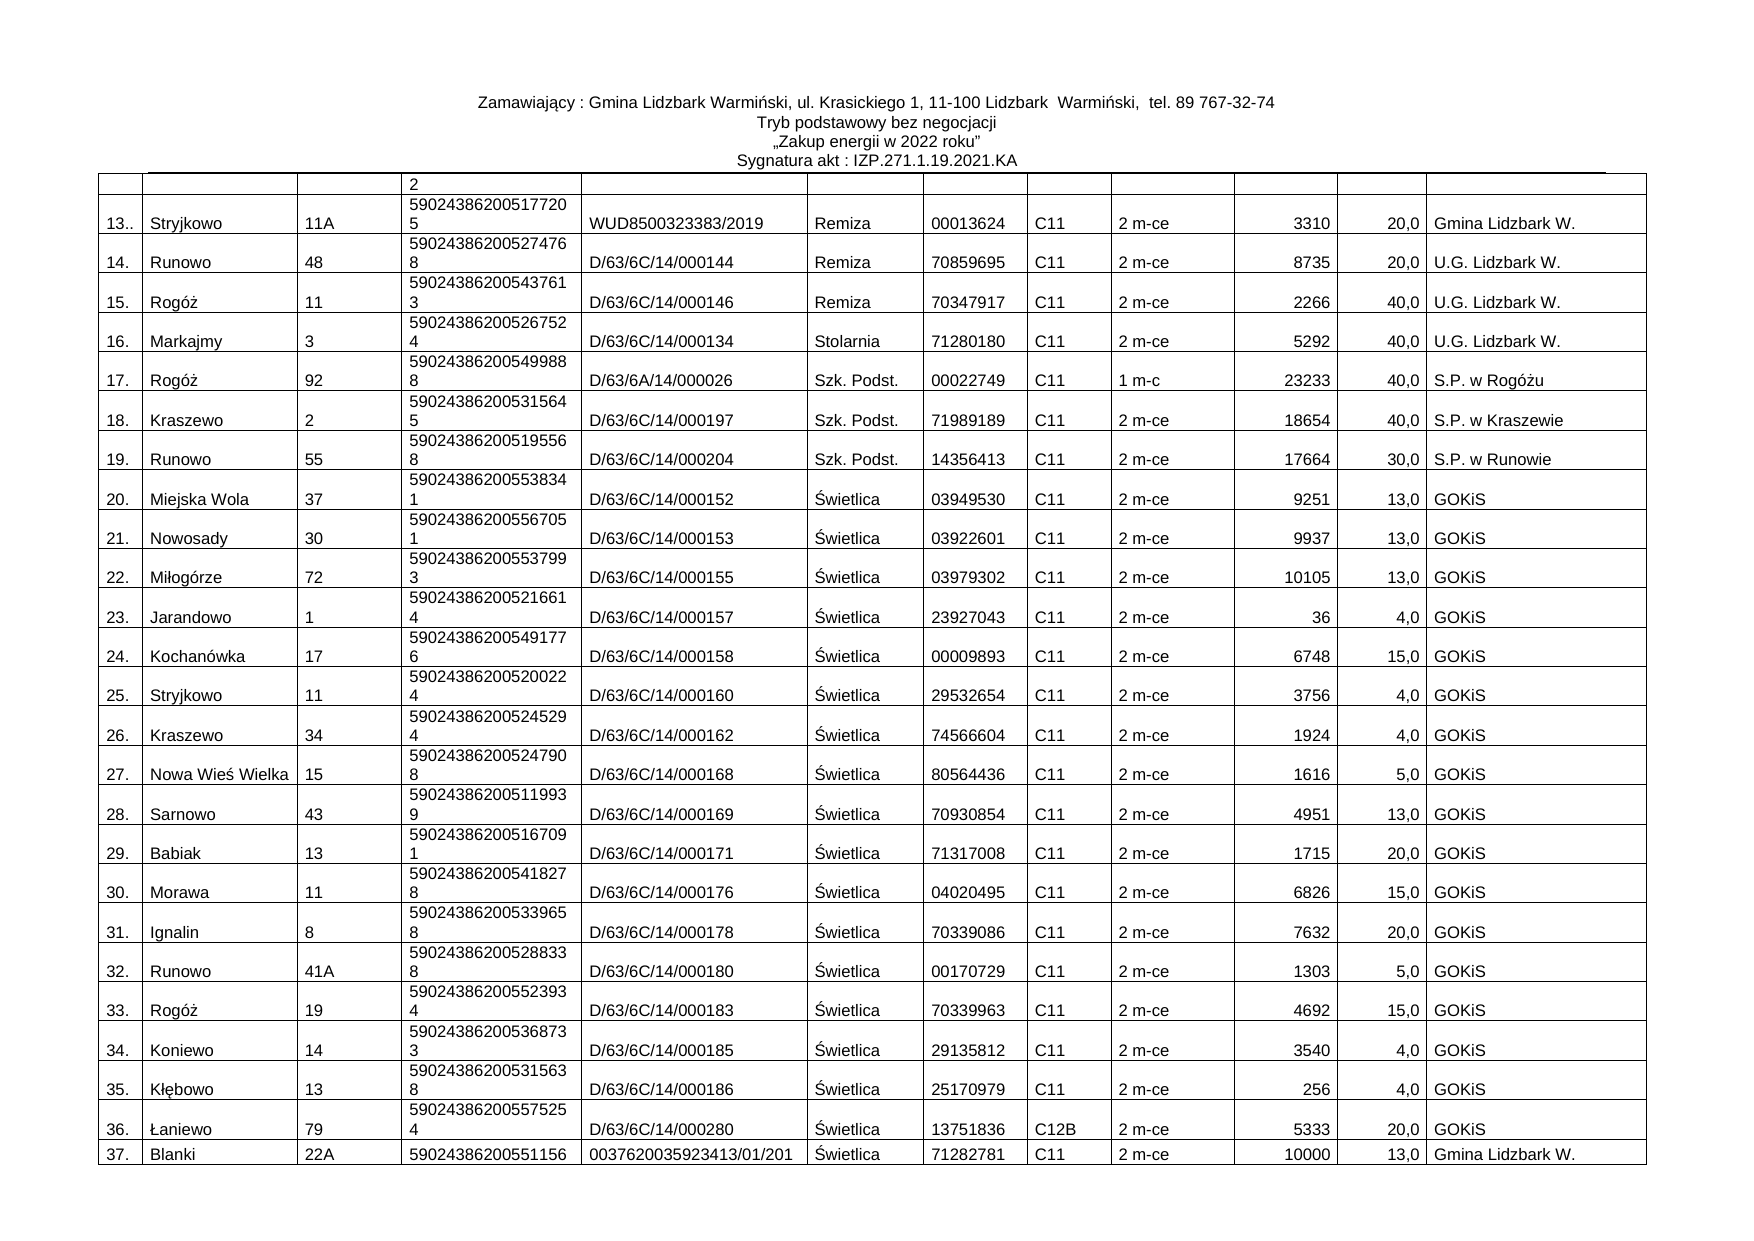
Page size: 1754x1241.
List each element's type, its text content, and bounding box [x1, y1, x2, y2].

table_cell Stryjkowo [143, 667, 297, 705]
table_cell Koniewo [143, 1021, 297, 1060]
table_cell 256 [1235, 1061, 1337, 1099]
table_cell Łaniewo [143, 1100, 297, 1138]
table_cell 5,0 [1338, 746, 1426, 784]
table_cell 11 [298, 864, 401, 902]
table_cell U.G. Lidzbark W. [1427, 234, 1646, 272]
table_cell 00170729 [924, 943, 1027, 981]
table_cell Babiak [143, 825, 297, 863]
table_cell Runowo [143, 234, 297, 272]
table_cell C11 [1028, 943, 1111, 981]
table_cell 20,0 [1338, 825, 1426, 863]
table_cell GOKiS [1427, 1021, 1646, 1060]
table_cell 28. [99, 785, 142, 823]
table_cell C12B [1028, 1100, 1111, 1138]
table_cell GOKiS [1427, 510, 1646, 548]
table_cell 22A [298, 1140, 401, 1163]
table_cell 2 m-ce [1112, 510, 1234, 548]
table_cell 14 [298, 1021, 401, 1060]
table_cell 1303 [1235, 943, 1337, 981]
table_cell 26. [99, 706, 142, 745]
table_cell 9251 [1235, 470, 1337, 508]
table_cell Sarnowo [143, 785, 297, 823]
table_cell 34 [298, 706, 401, 745]
table_cell C11 [1028, 470, 1111, 508]
table_cell 40,0 [1338, 273, 1426, 312]
table_cell 8 [298, 903, 401, 942]
table_cell Świetlica [808, 825, 923, 863]
table_cell [924, 174, 1027, 193]
table_cell 30. [99, 864, 142, 902]
table_cell 3756 [1235, 667, 1337, 705]
table_cell 2 m-ce [1112, 785, 1234, 823]
table_cell 23233 [1235, 352, 1337, 390]
table_cell 3 [298, 313, 401, 351]
table_cell GOKiS [1427, 470, 1646, 508]
table_cell Świetlica [808, 549, 923, 587]
table_cell Świetlica [808, 1021, 923, 1060]
table_cell 590243862005216614 [402, 588, 581, 627]
table_cell Runowo [143, 431, 297, 469]
table_cell 590243862005247908 [402, 746, 581, 784]
table_cell 17664 [1235, 431, 1337, 469]
table_cell 590243862005538341 [402, 470, 581, 508]
table_cell [1338, 174, 1426, 193]
table_cell 13,0 [1338, 1140, 1426, 1163]
table_cell D/63/6C/14/000146 [582, 273, 807, 312]
table_cell 43 [298, 785, 401, 823]
table_cell 20,0 [1338, 1100, 1426, 1138]
table_cell D/63/6C/14/000176 [582, 864, 807, 902]
table_cell GOKiS [1427, 746, 1646, 784]
table_cell 19. [99, 431, 142, 469]
table_cell 590243862005195568 [402, 431, 581, 469]
table_cell 2 m-ce [1112, 628, 1234, 666]
table_cell S.P. w Rogóżu [1427, 352, 1646, 390]
table_cell 03949530 [924, 470, 1027, 508]
table_cell 11A [298, 195, 401, 233]
table_cell 3540 [1235, 1021, 1337, 1060]
table_cell 2266 [1235, 273, 1337, 312]
table_cell 2 m-ce [1112, 864, 1234, 902]
table_cell Świetlica [808, 588, 923, 627]
table_cell 23. [99, 588, 142, 627]
table_cell D/63/6C/14/000178 [582, 903, 807, 942]
table_cell C11 [1028, 864, 1111, 902]
table_cell Gmina Lidzbark W. [1427, 1140, 1646, 1163]
table_cell D/63/6C/14/000183 [582, 982, 807, 1020]
table_cell 92 [298, 352, 401, 390]
table_cell 33. [99, 982, 142, 1020]
table_cell 7632 [1235, 903, 1337, 942]
table_cell Świetlica [808, 628, 923, 666]
table_cell D/63/6C/14/000153 [582, 510, 807, 548]
table_cell 59024386200551156 [402, 1140, 581, 1163]
table_cell Nowa Wieś Wielka [143, 746, 297, 784]
table_cell 41A [298, 943, 401, 981]
table_cell Świetlica [808, 785, 923, 823]
table_cell GOKiS [1427, 943, 1646, 981]
table_cell 03922601 [924, 510, 1027, 548]
table_cell Rogóż [143, 352, 297, 390]
table_cell D/63/6C/14/000158 [582, 628, 807, 666]
table_cell C11 [1028, 785, 1111, 823]
table_cell GOKiS [1427, 667, 1646, 705]
table_cell GOKiS [1427, 706, 1646, 745]
table_cell 2 m-ce [1112, 982, 1234, 1020]
table_cell D/63/6C/14/000157 [582, 588, 807, 627]
table_cell D/63/6C/14/000171 [582, 825, 807, 863]
table_cell 15,0 [1338, 864, 1426, 902]
table_cell 29. [99, 825, 142, 863]
table_cell 2 m-ce [1112, 313, 1234, 351]
table_cell 30 [298, 510, 401, 548]
table_cell Kłębowo [143, 1061, 297, 1099]
table_cell 2 m-ce [1112, 667, 1234, 705]
table_cell 590243862005418278 [402, 864, 581, 902]
table_cell 25170979 [924, 1061, 1027, 1099]
table_cell Kraszewo [143, 706, 297, 745]
table_cell C11 [1028, 982, 1111, 1020]
table_cell GOKiS [1427, 549, 1646, 587]
table_cell D/63/6A/14/000026 [582, 352, 807, 390]
table_cell Ignalin [143, 903, 297, 942]
table_cell 590243862005177205 [402, 195, 581, 233]
table_cell 37 [298, 470, 401, 508]
table_cell 2 m-ce [1112, 470, 1234, 508]
table_cell 15 [298, 746, 401, 784]
table_cell 2 [402, 174, 581, 193]
table_cell 4,0 [1338, 588, 1426, 627]
table_cell 04020495 [924, 864, 1027, 902]
table_cell C11 [1028, 588, 1111, 627]
table_cell 00022749 [924, 352, 1027, 390]
table_cell Runowo [143, 943, 297, 981]
table_cell D/63/6C/14/000152 [582, 470, 807, 508]
table_cell 18654 [1235, 391, 1337, 430]
table_cell 13,0 [1338, 785, 1426, 823]
table_cell Miłogórze [143, 549, 297, 587]
table_cell 2 m-ce [1112, 588, 1234, 627]
table_cell 590243862005274768 [402, 234, 581, 272]
table_cell Świetlica [808, 746, 923, 784]
table_cell 14356413 [924, 431, 1027, 469]
table_cell 2 m-ce [1112, 706, 1234, 745]
table_cell [1028, 174, 1111, 193]
table_cell C11 [1028, 391, 1111, 430]
table_cell Gmina Lidzbark W. [1427, 195, 1646, 233]
table_cell 8735 [1235, 234, 1337, 272]
table_cell 23927043 [924, 588, 1027, 627]
table_cell Miejska Wola [143, 470, 297, 508]
table_cell 590243862005339658 [402, 903, 581, 942]
table_cell 40,0 [1338, 313, 1426, 351]
table_cell 15. [99, 273, 142, 312]
table_cell 6826 [1235, 864, 1337, 902]
table_cell C11 [1028, 431, 1111, 469]
table_cell D/63/6C/14/000204 [582, 431, 807, 469]
table_cell U.G. Lidzbark W. [1427, 273, 1646, 312]
table_cell 25. [99, 667, 142, 705]
table_cell 5292 [1235, 313, 1337, 351]
table_cell 10105 [1235, 549, 1337, 587]
table_cell 2 m-ce [1112, 549, 1234, 587]
table_cell 590243862005368733 [402, 1021, 581, 1060]
table_cell Świetlica [808, 943, 923, 981]
table_cell 70339086 [924, 903, 1027, 942]
table_cell GOKiS [1427, 628, 1646, 666]
table_cell D/63/6C/14/000162 [582, 706, 807, 745]
table_cell C11 [1028, 825, 1111, 863]
table_cell Rogóż [143, 273, 297, 312]
table_cell 2 m-ce [1112, 746, 1234, 784]
table_cell GOKiS [1427, 825, 1646, 863]
table_cell 31. [99, 903, 142, 942]
table_cell Rogóż [143, 982, 297, 1020]
table_cell C11 [1028, 510, 1111, 548]
table_cell 5,0 [1338, 943, 1426, 981]
table_cell 1 m-c [1112, 352, 1234, 390]
table_cell D/63/6C/14/000197 [582, 391, 807, 430]
table_cell 11 [298, 667, 401, 705]
table_cell 4951 [1235, 785, 1337, 823]
table_cell 1924 [1235, 706, 1337, 745]
table_cell Remiza [808, 234, 923, 272]
table_cell 590243862005245294 [402, 706, 581, 745]
table_cell 29532654 [924, 667, 1027, 705]
table_cell 37. [99, 1140, 142, 1163]
table_cell Świetlica [808, 864, 923, 902]
table_cell [143, 174, 297, 193]
table_cell [582, 174, 807, 193]
table_cell 13,0 [1338, 549, 1426, 587]
table_cell 22. [99, 549, 142, 587]
table_cell 55 [298, 431, 401, 469]
table_cell Blanki [143, 1140, 297, 1163]
table_cell 2 m-ce [1112, 1061, 1234, 1099]
table_cell 590243862005119939 [402, 785, 581, 823]
table_cell 32. [99, 943, 142, 981]
table_cell 80564436 [924, 746, 1027, 784]
table_cell 70339963 [924, 982, 1027, 1020]
table_cell 70347917 [924, 273, 1027, 312]
table_cell 1 [298, 588, 401, 627]
table_cell 36 [1235, 588, 1337, 627]
table_cell C11 [1028, 706, 1111, 745]
table_cell GOKiS [1427, 1061, 1646, 1099]
table_cell GOKiS [1427, 588, 1646, 627]
table_cell 13 [298, 825, 401, 863]
table_cell 17 [298, 628, 401, 666]
table_cell 590243862005315638 [402, 1061, 581, 1099]
table_cell Świetlica [808, 982, 923, 1020]
table_cell 74566604 [924, 706, 1027, 745]
table_cell 590243862005437613 [402, 273, 581, 312]
table_cell 17. [99, 352, 142, 390]
table_cell 19 [298, 982, 401, 1020]
table_cell 590243862005567051 [402, 510, 581, 548]
table_cell 2 m-ce [1112, 195, 1234, 233]
table_cell 590243862005288338 [402, 943, 581, 981]
table_cell D/63/6C/14/000280 [582, 1100, 807, 1138]
table_cell C11 [1028, 1140, 1111, 1163]
table_cell 11 [298, 273, 401, 312]
table_cell 13 [298, 1061, 401, 1099]
table_cell 0037620035923413/01/201 [582, 1140, 807, 1163]
table_cell 15,0 [1338, 982, 1426, 1020]
table_cell [808, 174, 923, 193]
table_cell C11 [1028, 903, 1111, 942]
table_cell Remiza [808, 273, 923, 312]
table_cell S.P. w Kraszewie [1427, 391, 1646, 430]
table_cell Szk. Podst. [808, 352, 923, 390]
table_cell C11 [1028, 667, 1111, 705]
table_cell Szk. Podst. [808, 391, 923, 430]
table_cell 16. [99, 313, 142, 351]
table_cell 18. [99, 391, 142, 430]
table_cell D/63/6C/14/000169 [582, 785, 807, 823]
table_cell Morawa [143, 864, 297, 902]
table_cell D/63/6C/14/000155 [582, 549, 807, 587]
table_cell C11 [1028, 628, 1111, 666]
table_cell 20. [99, 470, 142, 508]
table_cell 2 [298, 391, 401, 430]
table_cell 2 m-ce [1112, 825, 1234, 863]
table_cell 9937 [1235, 510, 1337, 548]
table_cell 03979302 [924, 549, 1027, 587]
table_cell D/63/6C/14/000160 [582, 667, 807, 705]
table_cell Świetlica [808, 706, 923, 745]
table_cell Stolarnia [808, 313, 923, 351]
table_cell Kochanówka [143, 628, 297, 666]
table_cell 40,0 [1338, 352, 1426, 390]
table_cell Świetlica [808, 1140, 923, 1163]
table_cell 2 m-ce [1112, 234, 1234, 272]
table_cell D/63/6C/14/000168 [582, 746, 807, 784]
table_cell 21. [99, 510, 142, 548]
table_cell 10000 [1235, 1140, 1337, 1163]
table_cell 27. [99, 746, 142, 784]
table_cell 590243862005537993 [402, 549, 581, 587]
table_cell 5333 [1235, 1100, 1337, 1138]
table_cell Stryjkowo [143, 195, 297, 233]
table_cell 40,0 [1338, 391, 1426, 430]
table_cell 70859695 [924, 234, 1027, 272]
table_cell Markajmy [143, 313, 297, 351]
table_cell D/63/6C/14/000185 [582, 1021, 807, 1060]
table_cell 20,0 [1338, 195, 1426, 233]
table_cell 2 m-ce [1112, 1100, 1234, 1138]
table_cell [99, 174, 142, 193]
table_cell 20,0 [1338, 903, 1426, 942]
table_cell 2 m-ce [1112, 1140, 1234, 1163]
table_cell 2 m-ce [1112, 273, 1234, 312]
table_cell C11 [1028, 549, 1111, 587]
table_cell C11 [1028, 313, 1111, 351]
table_cell 590243862005523934 [402, 982, 581, 1020]
table_cell Świetlica [808, 470, 923, 508]
table_cell C11 [1028, 1061, 1111, 1099]
table_cell C11 [1028, 1021, 1111, 1060]
table_cell U.G. Lidzbark W. [1427, 313, 1646, 351]
table_cell 15,0 [1338, 628, 1426, 666]
table_cell D/63/6C/14/000144 [582, 234, 807, 272]
table_cell Szk. Podst. [808, 431, 923, 469]
table_cell 2 m-ce [1112, 903, 1234, 942]
table_cell D/63/6C/14/000134 [582, 313, 807, 351]
table_cell 13,0 [1338, 510, 1426, 548]
table_cell C11 [1028, 746, 1111, 784]
table_cell GOKiS [1427, 1100, 1646, 1138]
table_cell 24. [99, 628, 142, 666]
table_cell 20,0 [1338, 234, 1426, 272]
table_cell 79 [298, 1100, 401, 1138]
table_cell Jarandowo [143, 588, 297, 627]
table_cell 13.. [99, 195, 142, 233]
table_cell 14. [99, 234, 142, 272]
table_cell 590243862005491776 [402, 628, 581, 666]
table_cell Świetlica [808, 1061, 923, 1099]
table_cell 4692 [1235, 982, 1337, 1020]
table_cell D/63/6C/14/000180 [582, 943, 807, 981]
table_cell 4,0 [1338, 1021, 1426, 1060]
table_cell GOKiS [1427, 903, 1646, 942]
table_cell 6748 [1235, 628, 1337, 666]
table_cell 4,0 [1338, 1061, 1426, 1099]
table_cell 36. [99, 1100, 142, 1138]
table_cell S.P. w Runowie [1427, 431, 1646, 469]
table_cell 590243862005200224 [402, 667, 581, 705]
table_cell [1427, 174, 1646, 193]
table_cell 48 [298, 234, 401, 272]
table_cell 71280180 [924, 313, 1027, 351]
table_cell 590243862005167091 [402, 825, 581, 863]
table_cell 3310 [1235, 195, 1337, 233]
table_cell 70930854 [924, 785, 1027, 823]
table_cell 590243862005267524 [402, 313, 581, 351]
table_cell C11 [1028, 273, 1111, 312]
table_cell GOKiS [1427, 785, 1646, 823]
table_cell Remiza [808, 195, 923, 233]
table_cell C11 [1028, 234, 1111, 272]
table_cell 4,0 [1338, 667, 1426, 705]
table_cell 2 m-ce [1112, 431, 1234, 469]
table_cell 71989189 [924, 391, 1027, 430]
table_cell Świetlica [808, 667, 923, 705]
table_cell 35. [99, 1061, 142, 1099]
table_cell 1715 [1235, 825, 1337, 863]
table_cell 34. [99, 1021, 142, 1060]
table_cell 590243862005499888 [402, 352, 581, 390]
table_cell GOKiS [1427, 982, 1646, 1020]
table_cell 590243862005575254 [402, 1100, 581, 1138]
table_cell 71317008 [924, 825, 1027, 863]
table_cell Świetlica [808, 1100, 923, 1138]
table_cell C11 [1028, 352, 1111, 390]
table_cell 72 [298, 549, 401, 587]
table_cell [1235, 174, 1337, 193]
table_cell Nowosady [143, 510, 297, 548]
table_cell WUD8500323383/2019 [582, 195, 807, 233]
table_cell 00009893 [924, 628, 1027, 666]
table_cell 2 m-ce [1112, 1021, 1234, 1060]
table_cell 71282781 [924, 1140, 1027, 1163]
table_cell 4,0 [1338, 706, 1426, 745]
table_cell Kraszewo [143, 391, 297, 430]
table_cell 13,0 [1338, 470, 1426, 508]
table_cell 29135812 [924, 1021, 1027, 1060]
table_cell 2 m-ce [1112, 943, 1234, 981]
table_cell GOKiS [1427, 864, 1646, 902]
table_cell 1616 [1235, 746, 1337, 784]
table_cell 590243862005315645 [402, 391, 581, 430]
table_cell D/63/6C/14/000186 [582, 1061, 807, 1099]
table_cell [1112, 174, 1234, 193]
table_cell 00013624 [924, 195, 1027, 233]
table_cell 13751836 [924, 1100, 1027, 1138]
table_cell 30,0 [1338, 431, 1426, 469]
table_cell C11 [1028, 195, 1111, 233]
table_cell [298, 174, 401, 193]
table_cell Świetlica [808, 510, 923, 548]
table_cell Świetlica [808, 903, 923, 942]
table_cell 2 m-ce [1112, 391, 1234, 430]
